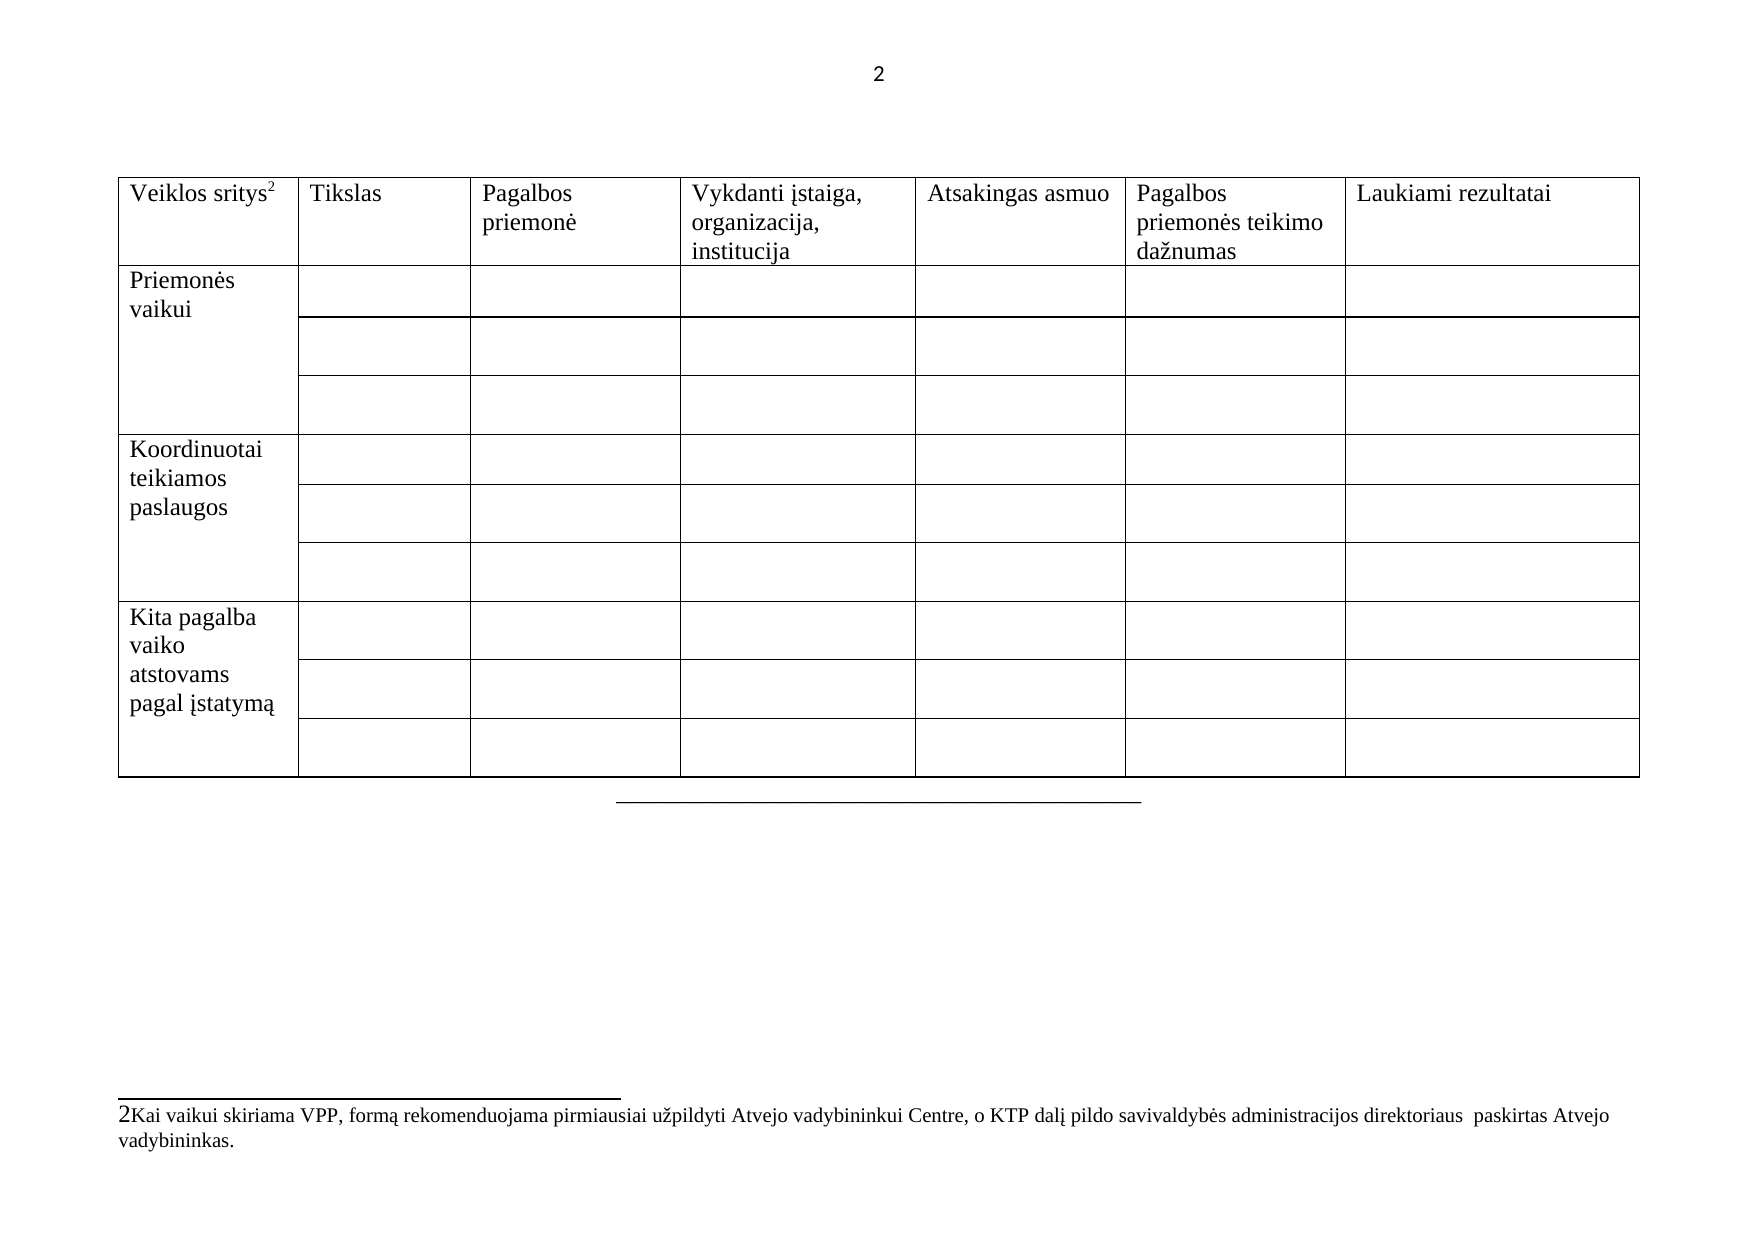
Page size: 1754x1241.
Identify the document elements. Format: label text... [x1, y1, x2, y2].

table_header Veiklos sritys [119, 178, 298, 264]
table_cell [681, 318, 915, 375]
table_cell Priemonės vaikui [119, 266, 298, 433]
table_cell Koordinuotai teikiamos paslaugos [119, 435, 298, 601]
table_cell [471, 376, 680, 433]
table_cell [1126, 266, 1345, 316]
table_cell [1346, 485, 1639, 542]
table_cell [681, 719, 915, 776]
text __________________________________________ [118, 778, 1639, 806]
table_cell [916, 435, 1125, 484]
table_cell [681, 266, 915, 316]
table_cell [916, 376, 1125, 433]
table_cell [681, 602, 915, 659]
table_cell [1346, 435, 1639, 484]
table_cell [299, 318, 470, 375]
table_header Atsakingas asmuo [916, 178, 1125, 264]
table_cell [681, 543, 915, 601]
table_cell [299, 485, 470, 542]
table_cell [1346, 602, 1639, 659]
table_cell [1126, 660, 1345, 718]
table_cell [916, 719, 1125, 776]
table_cell [1126, 318, 1345, 375]
table_cell [1126, 485, 1345, 542]
table_cell [681, 485, 915, 542]
table_cell [299, 266, 470, 316]
table_cell [471, 485, 680, 542]
table_cell [299, 435, 470, 484]
table_cell [471, 660, 680, 718]
table_cell [471, 543, 680, 601]
table_cell [471, 435, 680, 484]
table_cell [1126, 376, 1345, 433]
table_cell [1346, 376, 1639, 433]
table_cell [1346, 660, 1639, 718]
table_cell [681, 660, 915, 718]
table_cell [471, 266, 680, 316]
table_cell [299, 376, 470, 433]
table_cell [1126, 435, 1345, 484]
table_cell [916, 485, 1125, 542]
table_cell [471, 602, 680, 659]
table_cell [916, 660, 1125, 718]
table_cell [299, 543, 470, 601]
table_cell [1126, 602, 1345, 659]
table_cell [471, 318, 680, 375]
table_cell [681, 376, 915, 433]
table_cell Kita pagalba vaiko atstovams pagal įstatymą [119, 602, 298, 776]
table_cell [1346, 266, 1639, 316]
table_cell [916, 543, 1125, 601]
table_cell [299, 602, 470, 659]
table_header Pagalbos priemonė [471, 178, 680, 264]
table_header Pagalbos priemonės teikimo dažnumas [1126, 178, 1345, 264]
table_cell [1346, 719, 1639, 776]
table_cell [471, 719, 680, 776]
table_header Laukiami rezultatai [1346, 178, 1639, 264]
table_header Vykdanti įstaiga, organizacija, institucija [681, 178, 915, 264]
table_cell [1346, 543, 1639, 601]
table_cell [1346, 318, 1639, 375]
table_cell [299, 660, 470, 718]
table_cell [916, 266, 1125, 316]
table_cell [299, 719, 470, 776]
table_cell [1126, 543, 1345, 601]
table_cell [1126, 719, 1345, 776]
table_header Tikslas [299, 178, 470, 264]
table_cell [916, 318, 1125, 375]
table_cell [916, 602, 1125, 659]
table_cell [681, 435, 915, 484]
